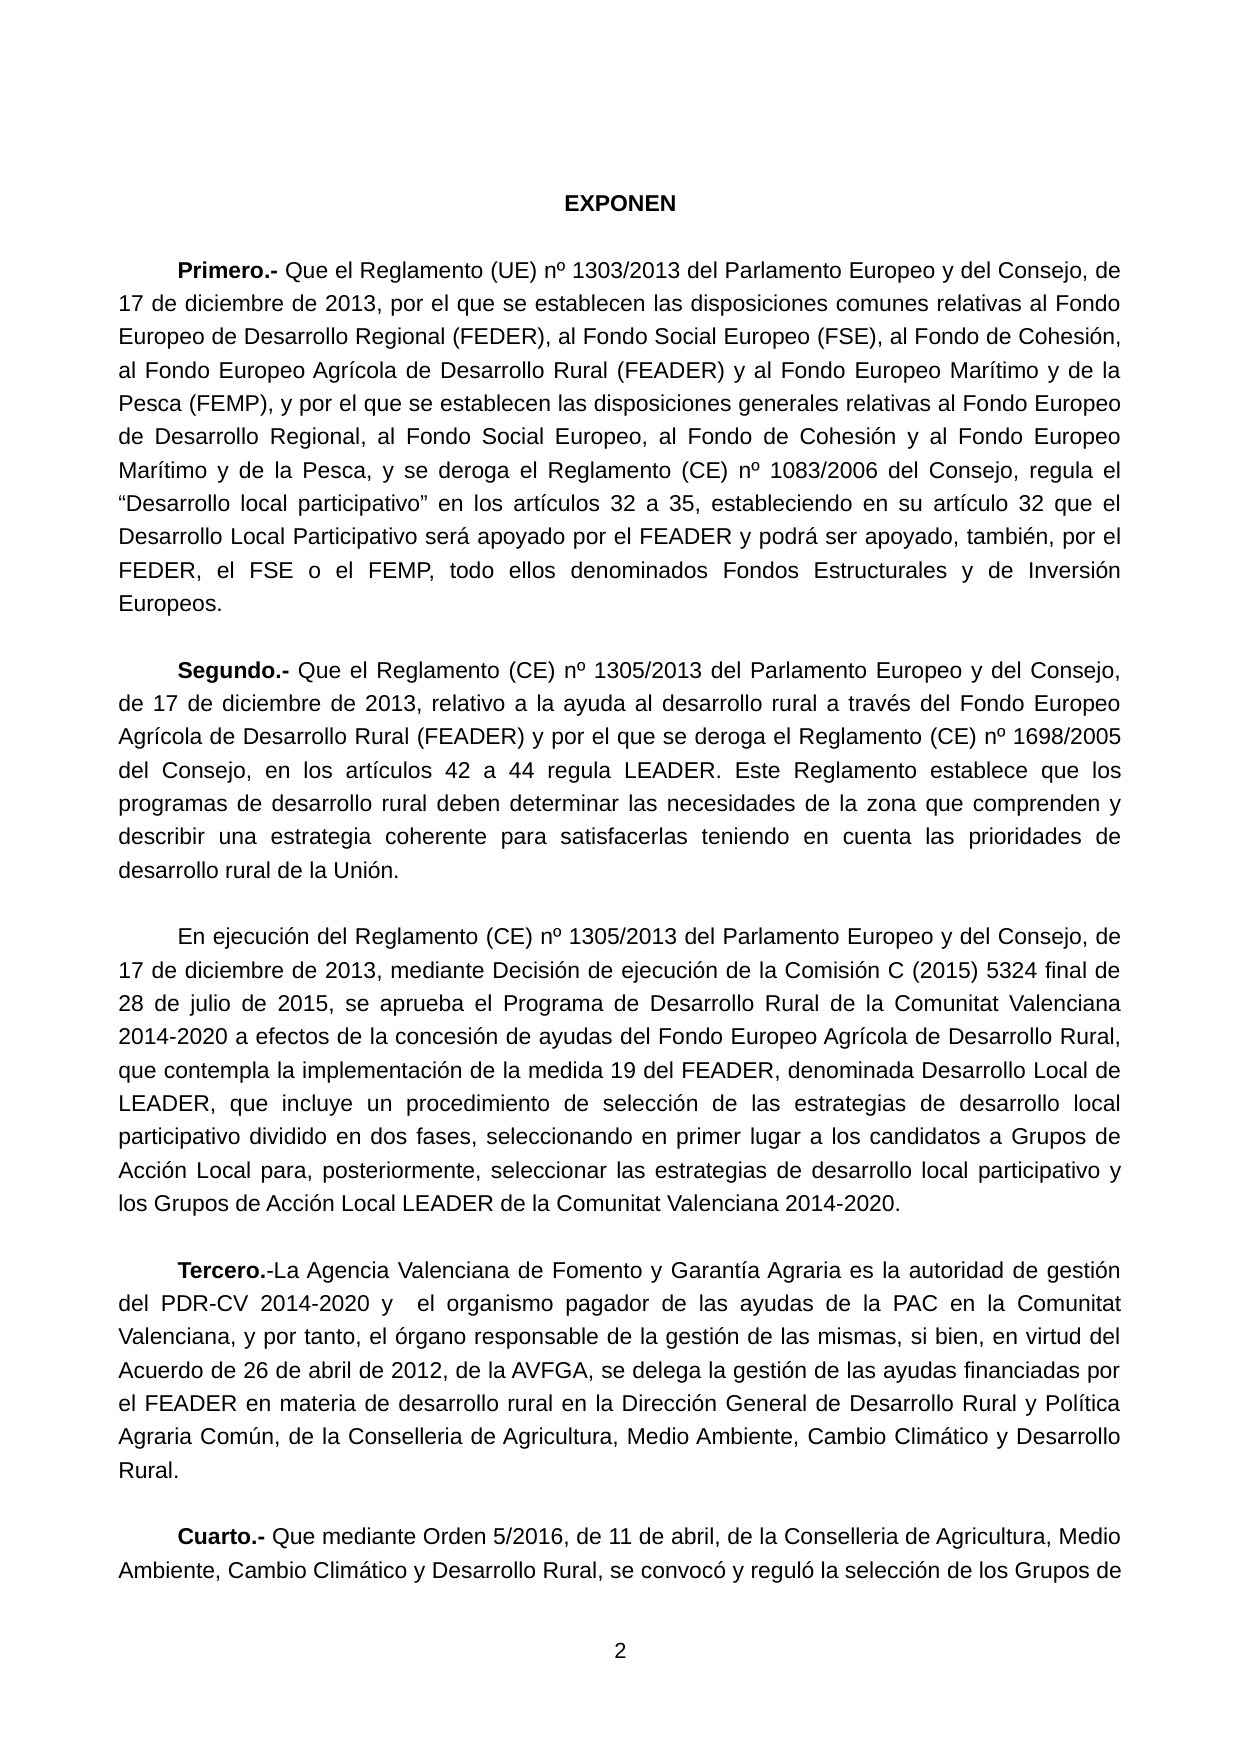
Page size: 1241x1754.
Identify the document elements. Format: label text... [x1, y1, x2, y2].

text Tercero.-La Agencia Valenciana de Fomento y Garantía Agraria es la autoridad de gestión del PDR-CV 2014-2020 y el organismo pagador de las ayudas de la PAC en la Comunitat Valenciana, y por tanto, el órgano responsable de la gestión de las mismas, si bien, en virtud del Acuerdo de 26 de abril de 2012, de la AVFGA, se delega la gestión de las ayudas financiadas por el FEADER en materia de desarrollo rural en la Dirección General de Desarrollo Rural y Política Agraria Común, de la Conselleria de Agricultura, Medio Ambiente, Cambio Climático y Desarrollo Rural. [118, 1251, 1122, 1485]
text Cuarto.- Que mediante Orden 5/2016, de 11 de abril, de la Conselleria de Agricultura, Medio Ambiente, Cambio Climático y Desarrollo Rural, se convocó y reguló la selección de los Grupos de [118, 1518, 1122, 1585]
text Segundo.- Que el Reglamento (CE) nº 1305/2013 del Parlamento Europeo y del Consejo, de 17 de diciembre de 2013, relativo a la ayuda al desarrollo rural a través del Fondo Europeo Agrícola de Desarrollo Rural (FEADER) y por el que se deroga el Reglamento (CE) nº 1698/2005 del Consejo, en los artículos 42 a 44 regula LEADER. Este Reglamento establece que los programas de desarrollo rural deben determinar las necesidades de la zona que comprenden y describir una estrategia coherente para satisfacerlas teniendo en cuenta las prioridades de desarrollo rural de la Unión. [118, 651, 1122, 885]
text Primero.- Que el Reglamento (UE) nº 1303/2013 del Parlamento Europeo y del Consejo, de 17 de diciembre de 2013, por el que se establecen las disposiciones comunes relativas al Fondo Europeo de Desarrollo Regional (FEDER), al Fondo Social Europeo (FSE), al Fondo de Cohesión, al Fondo Europeo Agrícola de Desarrollo Rural (FEADER) y al Fondo Europeo Marítimo y de la Pesca (FEMP), y por el que se establecen las disposiciones generales relativas al Fondo Europeo de Desarrollo Regional, al Fondo Social Europeo, al Fondo de Cohesión y al Fondo Europeo Marítimo y de la Pesca, y se deroga el Reglamento (CE) nº 1083/2006 del Consejo, regula el “Desarrollo local participativo” en los artículos 32 a 35, estableciendo en su artículo 32 que el Desarrollo Local Participativo será apoyado por el FEADER y podrá ser apoyado, también, por el FEDER, el FSE o el FEMP, todo ellos denominados Fondos Estructurales y de Inversión Europeos. [118, 251, 1122, 618]
subtitle EXPONEN [118, 185, 1122, 218]
text En ejecución del Reglamento (CE) nº 1305/2013 del Parlamento Europeo y del Consejo, de 17 de diciembre de 2013, mediante Decisión de ejecución de la Comisión C (2015) 5324 final de 28 de julio de 2015, se aprueba el Programa de Desarrollo Rural de la Comunitat Valenciana 2014-2020 a efectos de la concesión de ayudas del Fondo Europeo Agrícola de Desarrollo Rural, que contempla la implementación de la medida 19 del FEADER, denominada Desarrollo Local de LEADER, que incluye un procedimiento de selección de las estrategias de desarrollo local participativo dividido en dos fases, seleccionando en primer lugar a los candidatos a Grupos de Acción Local para, posteriormente, seleccionar las estrategias de desarrollo local participativo y los Grupos de Acción Local LEADER de la Comunitat Valenciana 2014-2020. [118, 918, 1122, 1218]
